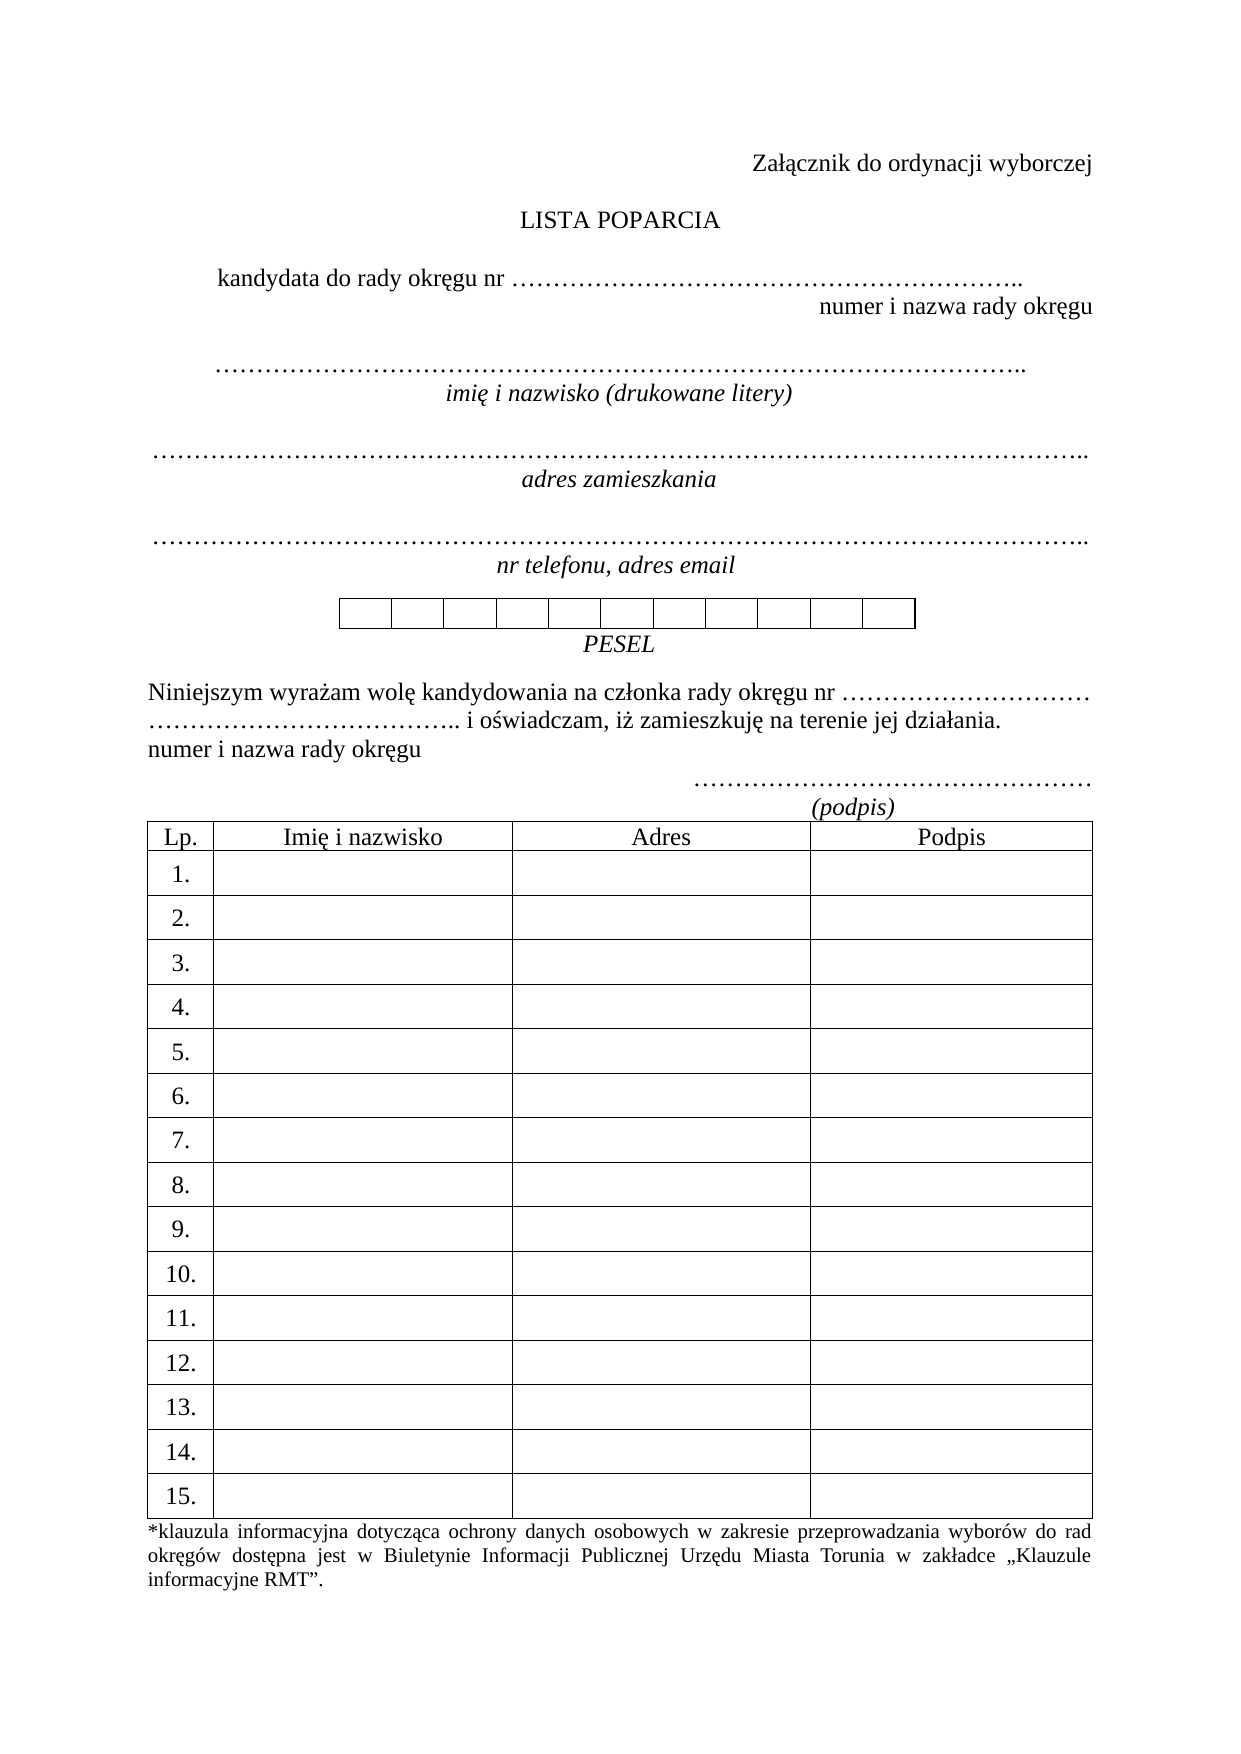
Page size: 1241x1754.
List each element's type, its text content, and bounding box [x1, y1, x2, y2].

table_cell [811, 1207, 1092, 1251]
text nr telefonu, adres email [148, 550, 1093, 579]
table_cell [811, 851, 1092, 895]
table_cell [513, 1341, 810, 1384]
table_cell [513, 1252, 810, 1295]
table_cell 8. [148, 1163, 213, 1206]
table_header [601, 599, 653, 628]
text (podpis) [148, 792, 1093, 821]
text Niniejszym wyrażam wolę kandydowania na członka rady okręgu nr ………………………… [148, 677, 1093, 706]
table_cell 11. [148, 1296, 213, 1339]
table_cell [513, 1385, 810, 1428]
table_cell 5. [148, 1029, 213, 1073]
table_cell 1. [148, 851, 213, 895]
table_cell [214, 985, 512, 1028]
table_cell [513, 896, 810, 939]
table_header [392, 599, 443, 628]
table_cell [811, 1252, 1092, 1295]
text numer i nazwa rady okręgu [148, 734, 1093, 763]
text Załącznik do ordynacji wyborczej [148, 148, 1093, 176]
table_cell [811, 940, 1092, 984]
table_header [863, 599, 914, 628]
table_cell [811, 1385, 1092, 1428]
text ………………………………………………………………………………………………….. [148, 521, 1093, 550]
table_cell [214, 1029, 512, 1073]
table_cell 14. [148, 1430, 213, 1473]
table_header [654, 599, 705, 628]
table_header [549, 599, 600, 628]
text imię i nazwisko (drukowane litery) [148, 378, 1093, 406]
table_header [340, 599, 391, 628]
table_cell [513, 940, 810, 984]
table_cell 2. [148, 896, 213, 939]
text numer i nazwa rady okręgu [148, 291, 1093, 320]
table_cell [513, 1029, 810, 1073]
table_cell [811, 1474, 1092, 1517]
table_cell [811, 1029, 1092, 1073]
text kandydata do rady okręgu nr …………………………………………………….. [148, 263, 1093, 291]
table_cell [811, 1296, 1092, 1339]
table_cell 7. [148, 1118, 213, 1162]
table_cell [513, 1296, 810, 1339]
table_cell [214, 1385, 512, 1428]
table_cell [513, 1118, 810, 1162]
text PESEL [148, 629, 1093, 658]
table_header [758, 599, 810, 628]
table_header [497, 599, 548, 628]
table_cell [513, 985, 810, 1028]
table_cell [214, 1474, 512, 1517]
table_cell [214, 1296, 512, 1339]
table_header Adres [513, 822, 810, 850]
text adres zamieszkania [148, 464, 1093, 493]
table_cell [214, 940, 512, 984]
table_header [444, 599, 496, 628]
text ……………………………….. i oświadczam, iż zamieszkuję na terenie jej działania. [148, 706, 1093, 734]
table_cell [811, 1118, 1092, 1162]
text ………………………………………………………………………………………………….. [148, 435, 1093, 464]
table_cell [811, 985, 1092, 1028]
table_cell [214, 1118, 512, 1162]
table_cell 3. [148, 940, 213, 984]
table_cell [214, 1341, 512, 1384]
table_cell 9. [148, 1207, 213, 1251]
table_cell [513, 851, 810, 895]
text …………………………………………………………………………………….. [148, 349, 1093, 378]
table_header Podpis [811, 822, 1092, 850]
table_cell [811, 1430, 1092, 1473]
table_cell [811, 1341, 1092, 1384]
table_cell [513, 1207, 810, 1251]
table_cell [513, 1163, 810, 1206]
table_cell [811, 1163, 1092, 1206]
text LISTA POPARCIA [148, 205, 1093, 234]
table_cell [214, 1252, 512, 1295]
table_cell 12. [148, 1341, 213, 1384]
table_header Lp. [148, 822, 213, 850]
table_cell 10. [148, 1252, 213, 1295]
table_header [811, 599, 862, 628]
table_cell 4. [148, 985, 213, 1028]
table_cell [811, 896, 1092, 939]
table_cell [214, 1430, 512, 1473]
table_cell [214, 896, 512, 939]
table_cell [214, 1074, 512, 1117]
text ………………………………………… [664, 763, 1093, 792]
table_cell [214, 1207, 512, 1251]
text *klauzula informacyjna dotycząca ochrony danych osobowych w zakresie przeprowadzania wyborów do rad okręgów dostępna jest w Biuletynie Informacji Publicznej Urzędu Miasta Torunia w zakładce „Klauzule informacyjne RMT”. [148, 1519, 1093, 1591]
table_cell [513, 1474, 810, 1517]
table_cell 6. [148, 1074, 213, 1117]
table_header Imię i nazwisko [214, 822, 512, 850]
table_cell [513, 1074, 810, 1117]
table_cell [214, 851, 512, 895]
table_cell [513, 1430, 810, 1473]
table_cell [811, 1074, 1092, 1117]
table_cell 15. [148, 1474, 213, 1517]
table_cell [214, 1163, 512, 1206]
table_header [706, 599, 757, 628]
table_cell 13. [148, 1385, 213, 1428]
